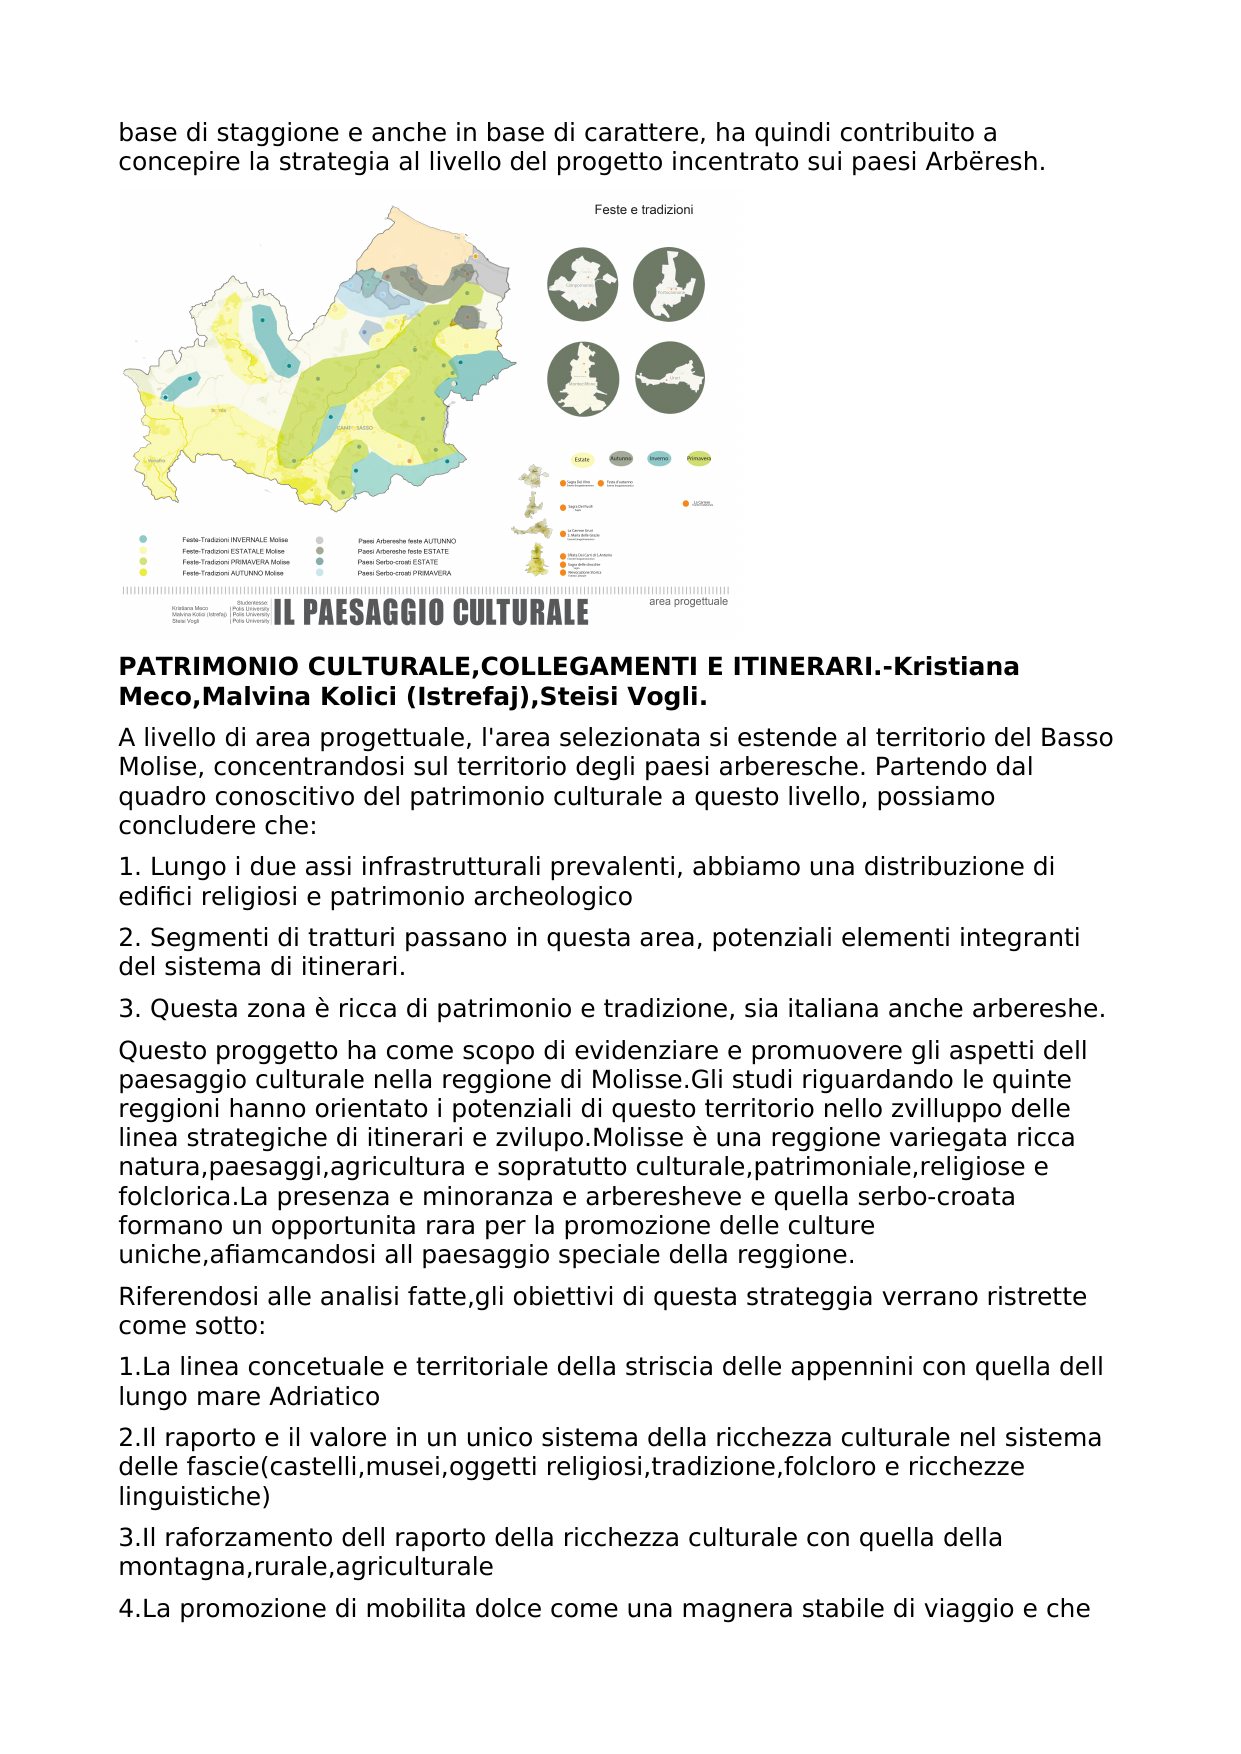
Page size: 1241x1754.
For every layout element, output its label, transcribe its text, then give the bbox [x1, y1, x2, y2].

text 3.Il raforzamento dell raporto della ricchezza culturale con quella della montagna,rurale,agriculturale [118, 1523, 1122, 1582]
text 1.La linea concetuale e territoriale della striscia delle appennini con quella dell lungo mare Adriatico [118, 1353, 1122, 1411]
picture [118, 188, 744, 641]
text 3. Questa zona è ricca di patrimonio e tradizione, sia italiana anche arbereshe. [118, 994, 1122, 1023]
text Riferendosi alle analisi fatte,gli obiettivi di questa strateggia verrano ristrette come sotto: [118, 1282, 1122, 1340]
text base di staggione e anche in base di carattere, ha quindi contribuito a concepire la strategia al livello del progetto incentrato sui paesi Arbëresh. [118, 118, 1122, 176]
text Questo proggetto ha come scopo di evidenziare e promuovere gli aspetti dell paesaggio culturale nella reggione di Molisse.Gli studi riguardando le quinte reggioni hanno orientato i potenziali di questo territorio nello zvilluppo delle linea strategiche di itinerari e zvilupo.Molisse è una reggione variegata ricca natura,paesaggi,agricultura e sopratutto culturale,patrimoniale,religiose e folclorica.La presenza e minoranza e arberesheve e quella serbo-croata formano un opportunita rara per la promozione delle culture uniche,afiamcandosi all paesaggio speciale della reggione. [118, 1036, 1122, 1269]
text 2. Segmenti di tratturi passano in questa area, potenziali elementi integranti del sistema di itinerari. [118, 923, 1122, 982]
text A livello di area progettuale, l'area selezionata si estende al territorio del Basso Molise, concentrandosi sul territorio degli paesi arberesche. Partendo dal quadro conoscitivo del patrimonio culturale a questo livello, possiamo concludere che: [118, 723, 1122, 840]
text 4.La promozione di mobilita dolce come una magnera stabile di viaggio e che [118, 1594, 1122, 1623]
text PATRIMONIO CULTURALE,COLLEGAMENTI E ITINERARI.-Kristiana Meco,Malvina Kolici (Istrefaj),Steisi Vogli. [118, 653, 1122, 711]
text 1. Lungo i due assi infrastrutturali prevalenti, abbiamo una distribuzione di edifici religiosi e patrimonio archeologico [118, 853, 1122, 911]
text 2.Il raporto e il valore in un unico sistema della ricchezza culturale nel sistema delle fascie(castelli,musei,oggetti religiosi,tradizione,folcloro e ricchezze linguistiche) [118, 1423, 1122, 1511]
